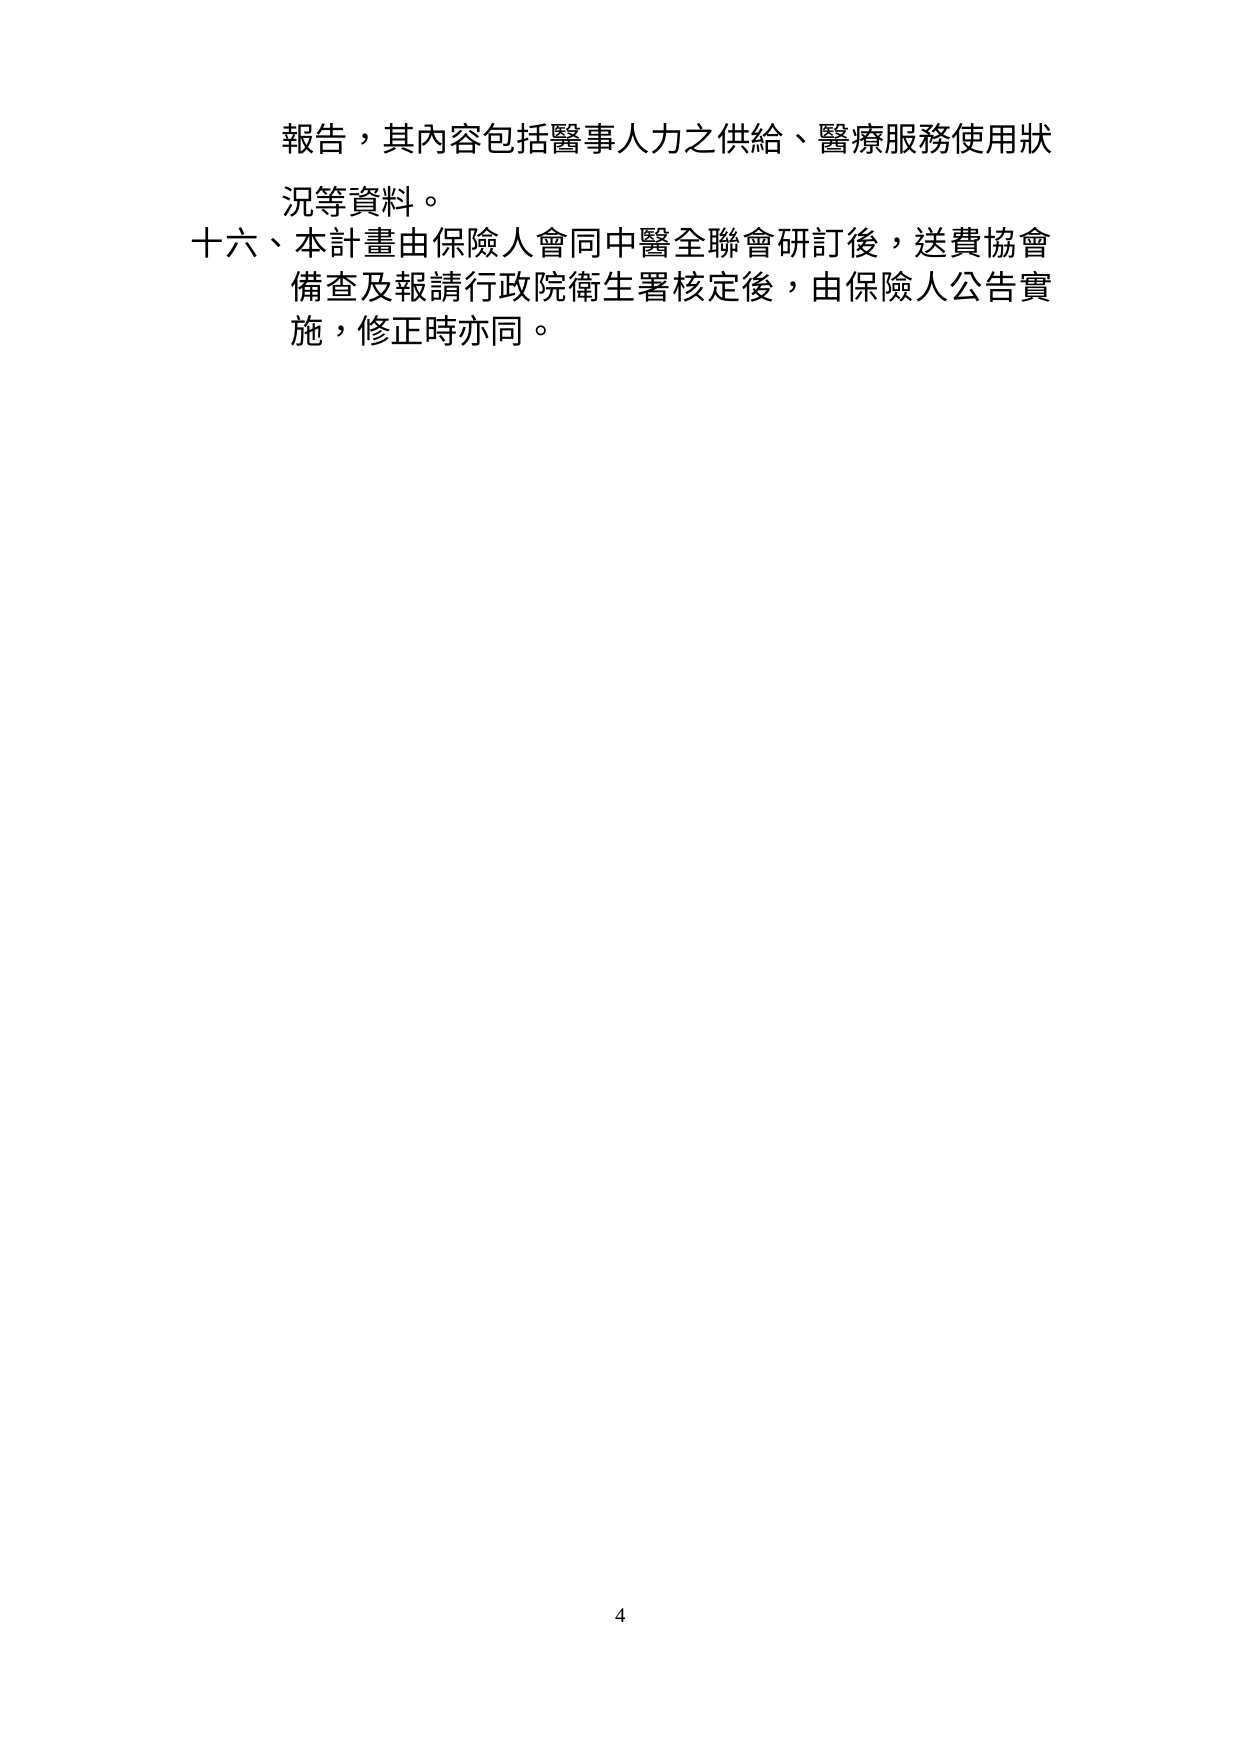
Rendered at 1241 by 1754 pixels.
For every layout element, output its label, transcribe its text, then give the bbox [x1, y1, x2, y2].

text 報告，其內容包括醫事人力之供給、醫療服務使用狀況等資料。 [187, 96, 1053, 221]
text 十六、本計畫由保險人會同中醫全聯會研訂後，送費協會備查及報請行政院衛生署核定後，由保險人公告實施，修正時亦同。 [191, 221, 1053, 352]
